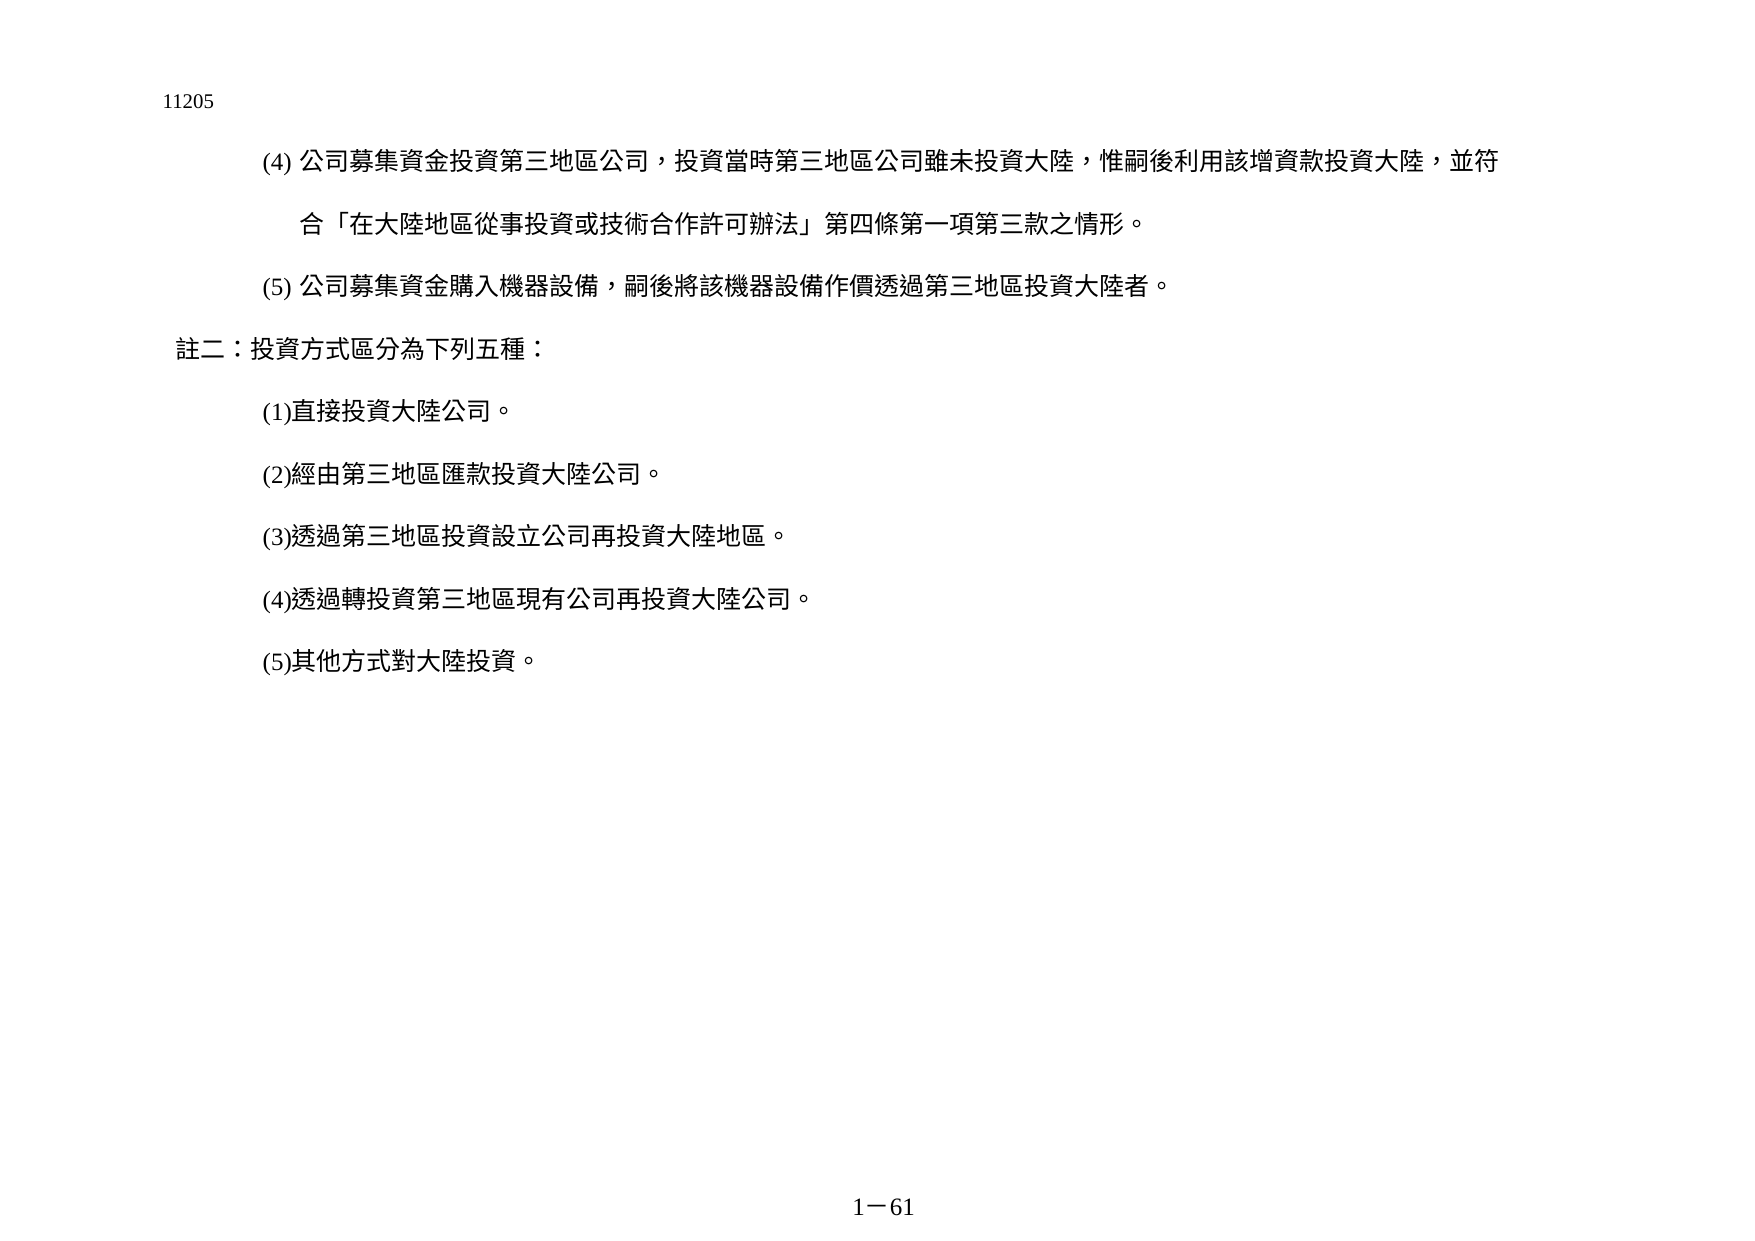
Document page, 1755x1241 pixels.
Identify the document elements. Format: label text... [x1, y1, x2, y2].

text (3)透過第三地區投資設立公司再投資大陸地區。 [262, 493, 1604, 556]
list 公司募集資金投資第三地區公司，投資當時第三地區公司雖未投資大陸，惟嗣後利用該增資款投資大陸，並符合「在大陸地區從事投資或技術合作許可辦法」第四條第一項第三款之情形。 [262, 118, 1513, 243]
text (1)直接投資大陸公司。 [262, 368, 1604, 431]
list 公司募集資金購入機器設備，嗣後將該機器設備作價透過第三地區投資大陸者。 [262, 243, 1604, 306]
text (2)經由第三地區匯款投資大陸公司。 [262, 431, 1604, 493]
text (4)透過轉投資第三地區現有公司再投資大陸公司。 [262, 556, 1604, 618]
text (5)其他方式對大陸投資。 [162, 618, 1604, 681]
text 註二：投資方式區分為下列五種： [175, 306, 1604, 368]
